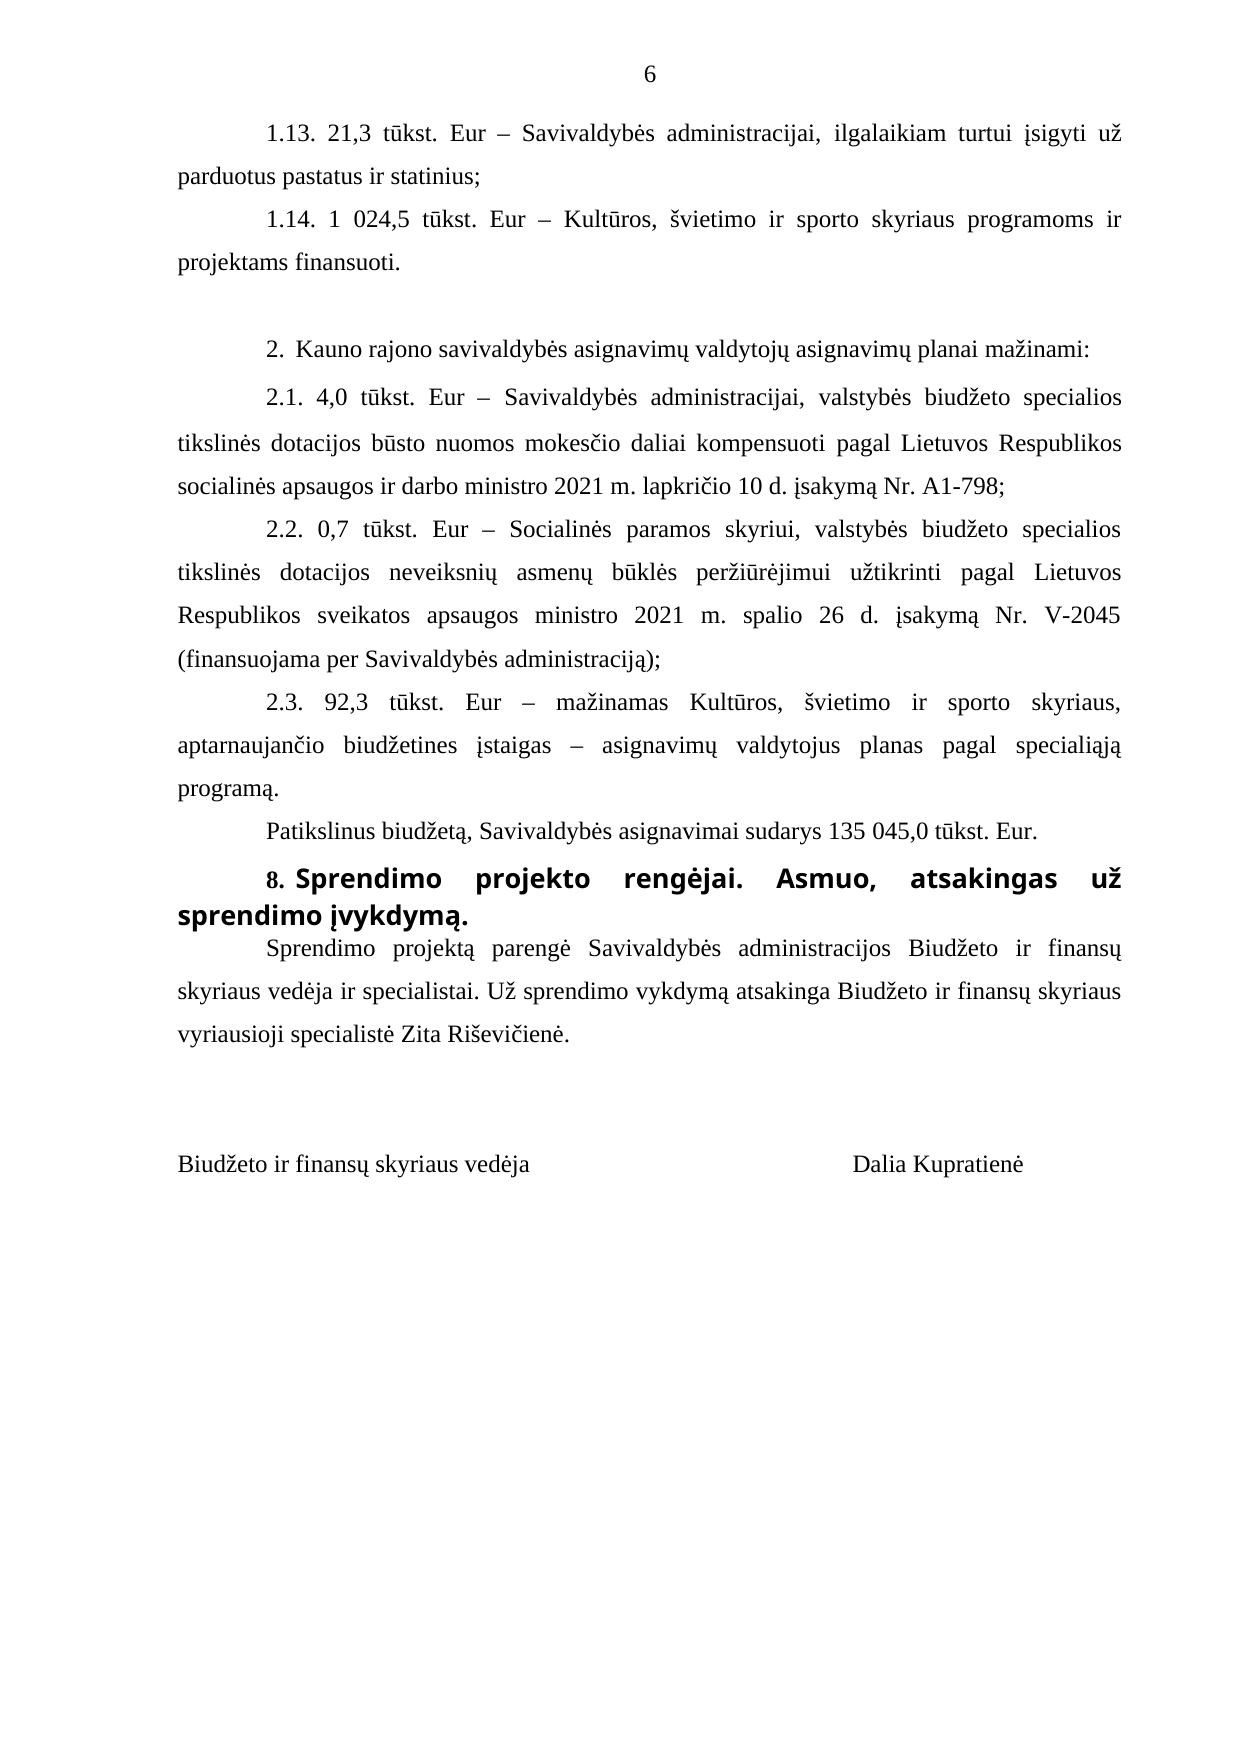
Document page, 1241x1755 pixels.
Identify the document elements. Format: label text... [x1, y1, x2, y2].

text Patikslinus biudžetą, Savivaldybės asignavimai sudarys 135 045,0 tūkst. Eur. [177, 816, 1122, 845]
text 2.2. 0,7 tūkst. Eur – Socialinės paramos skyriui, valstybės biudžeto specialios tikslinės dotacijos neveiksnių asmenų būklės peržiūrėjimui užtikrinti pagal Lietuvos Respublikos sveikatos apsaugos ministro 2021 m. spalio 26 d. įsakymą Nr. V-2045 (finansuojama per Savivaldybės administraciją); [177, 514, 1122, 672]
text 8. Sprendimo projekto rengėjai. Asmuo, atsakingas už sprendimo įvykdymą. [177, 859, 1122, 933]
text 1.13. 21,3 tūkst. Eur – Savivaldybės administracijai, ilgalaikiam turtui įsigyti už parduotus pastatus ir statinius; [177, 118, 1122, 190]
text Sprendimo projektą parengė Savivaldybės administracijos Biudžeto ir finansų skyriaus vedėja ir specialistai. Už sprendimo vykdymą atsakinga Biudžeto ir finansų skyriaus vyriausioji specialistė Zita Riševičienė. [177, 933, 1122, 1048]
text 2.1. 4,0 tūkst. Eur – Savivaldybės administracijai, valstybės biudžeto specialios tikslinės dotacijos būsto nuomos mokesčio daliai kompensuoti pagal Lietuvos Respublikos socialinės apsaugos ir darbo ministro 2021 m. lapkričio 10 d. įsakymą Nr. A1-798; [177, 377, 1122, 500]
text Biudžeto ir finansų skyriaus vedėja Dalia Kupratienė [177, 1149, 1122, 1177]
text 2.3. 92,3 tūkst. Eur – mažinamas Kultūros, švietimo ir sporto skyriaus, aptarnaujančio biudžetines įstaigas – asignavimų valdytojus planas pagal specialiąją programą. [177, 687, 1122, 802]
text 2. Kauno rajono savivaldybės asignavimų valdytojų asignavimų planai mažinami: [177, 334, 1122, 362]
text 1.14. 1 024,5 tūkst. Eur – Kultūros, švietimo ir sporto skyriaus programoms ir projektams finansuoti. [177, 204, 1122, 276]
